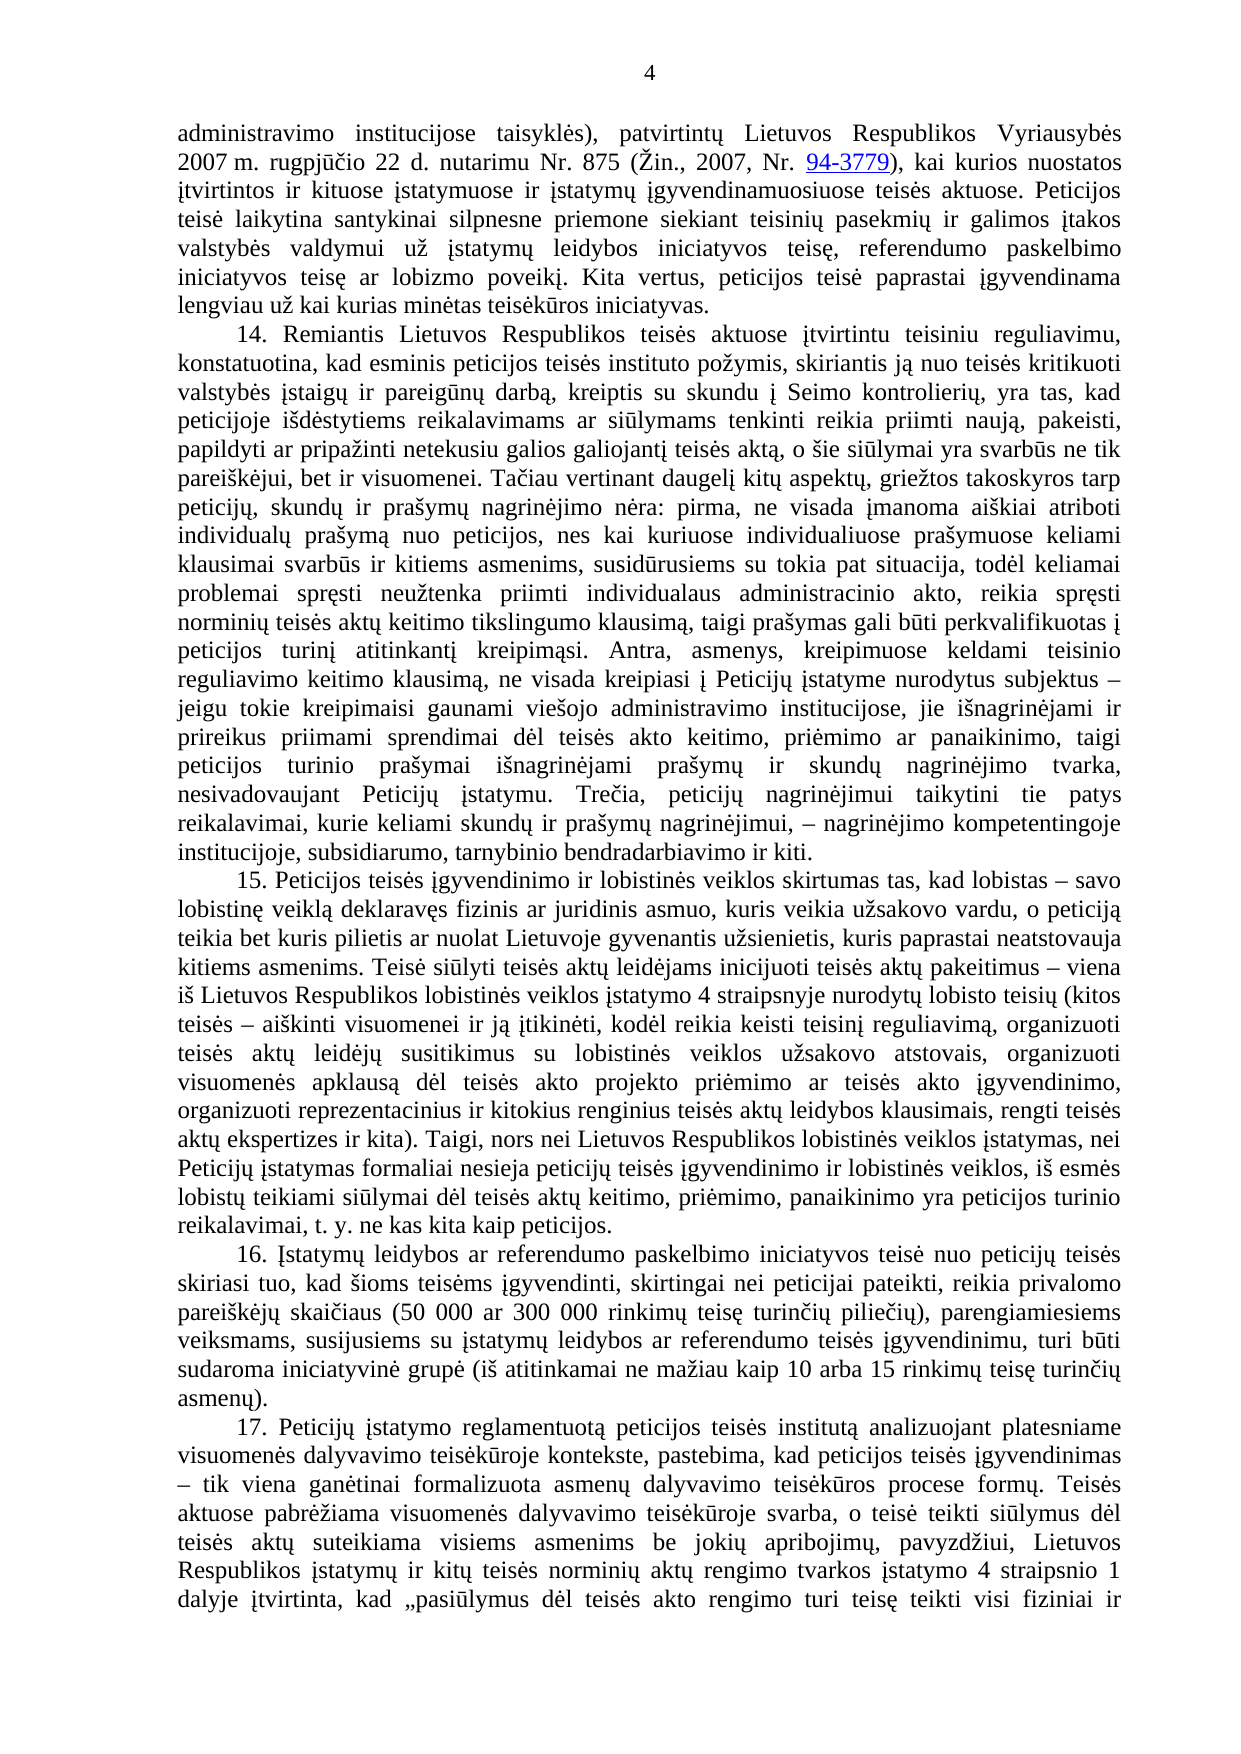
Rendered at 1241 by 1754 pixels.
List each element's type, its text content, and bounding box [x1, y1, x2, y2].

text 16. Įstatymų leidybos ar referendumo paskelbimo iniciatyvos teisė nuo peticijų teisės skiriasi tuo, kad šioms teisėms įgyvendinti, skirtingai nei peticijai pateikti, reikia privalomo pareiškėjų skaičiaus (50 000 ar 300 000 rinkimų teisę turinčių piliečių), parengiamiesiems veiksmams, susijusiems su įstatymų leidybos ar referendumo teisės įgyvendinimu, turi būti sudaroma iniciatyvinė grupė (iš atitinkamai ne mažiau kaip 10 arba 15 rinkimų teisę turinčių asmenų). [177, 1239, 1122, 1412]
text 17. Peticijų įstatymo reglamentuotą peticijos teisės institutą analizuojant platesniame visuomenės dalyvavimo teisėkūroje kontekste, pastebima, kad peticijos teisės įgyvendinimas – tik viena ganėtinai formalizuota asmenų dalyvavimo teisėkūros procese formų. Teisės aktuose pabrėžiama visuomenės dalyvavimo teisėkūroje svarba, o teisė teikti siūlymus dėl teisės aktų suteikiama visiems asmenims be jokių apribojimų, pavyzdžiui, Lietuvos Respublikos įstatymų ir kitų teisės norminių aktų rengimo tvarkos įstatymo 4 straipsnio 1 dalyje įtvirtinta, kad „pasiūlymus dėl teisės akto rengimo turi teisę teikti visi fiziniai ir [177, 1412, 1122, 1613]
text 15. Peticijos teisės įgyvendinimo ir lobistinės veiklos skirtumas tas, kad lobistas – savo lobistinę veiklą deklaravęs fizinis ar juridinis asmuo, kuris veikia užsakovo vardu, o peticiją teikia bet kuris pilietis ar nuolat Lietuvoje gyvenantis užsienietis, kuris paprastai neatstovauja kitiems asmenims. Teisė siūlyti teisės aktų leidėjams inicijuoti teisės aktų pakeitimus – viena iš Lietuvos Respublikos lobistinės veiklos įstatymo 4 straipsnyje nurodytų lobisto teisių (kitos teisės – aiškinti visuomenei ir ją įtikinėti, kodėl reikia keisti teisinį reguliavimą, organizuoti teisės aktų leidėjų susitikimus su lobistinės veiklos užsakovo atstovais, organizuoti visuomenės apklausą dėl teisės akto projekto priėmimo ar teisės akto įgyvendinimo, organizuoti reprezentacinius ir kitokius renginius teisės aktų leidybos klausimais, rengti teisės aktų ekspertizes ir kita). Taigi, nors nei Lietuvos Respublikos lobistinės veiklos įstatymas, nei Peticijų įstatymas formaliai nesieja peticijų teisės įgyvendinimo ir lobistinės veiklos, iš esmės lobistų teikiami siūlymai dėl teisės aktų keitimo, priėmimo, panaikinimo yra peticijos turinio reikalavimai, t. y. ne kas kita kaip peticijos. [177, 866, 1122, 1239]
text administravimo institucijose taisyklės), patvirtintų Lietuvos Respublikos Vyriausybės 2007 m. rugpjūčio 22 d. nutarimu Nr. 875 (Žin., 2007, Nr. 94-3779), kai kurios nuostatos įtvirtintos ir kituose įstatymuose ir įstatymų įgyvendinamuosiuose teisės aktuose. Peticijos teisė laikytina santykinai silpnesne priemone siekiant teisinių pasekmių ir galimos įtakos valstybės valdymui už įstatymų leidybos iniciatyvos teisę, referendumo paskelbimo iniciatyvos teisę ar lobizmo poveikį. Kita vertus, peticijos teisė paprastai įgyvendinama lengviau už kai kurias minėtas teisėkūros iniciatyvas. [177, 118, 1122, 319]
text 14. Remiantis Lietuvos Respublikos teisės aktuose įtvirtintu teisiniu reguliavimu, konstatuotina, kad esminis peticijos teisės instituto požymis, skiriantis ją nuo teisės kritikuoti valstybės įstaigų ir pareigūnų darbą, kreiptis su skundu į Seimo kontrolierių, yra tas, kad peticijoje išdėstytiems reikalavimams ar siūlymams tenkinti reikia priimti naują, pakeisti, papildyti ar pripažinti netekusiu galios galiojantį teisės aktą, o šie siūlymai yra svarbūs ne tik pareiškėjui, bet ir visuomenei. Tačiau vertinant daugelį kitų aspektų, griežtos takoskyros tarp peticijų, skundų ir prašymų nagrinėjimo nėra: pirma, ne visada įmanoma aiškiai atriboti individualų prašymą nuo peticijos, nes kai kuriuose individualiuose prašymuose keliami klausimai svarbūs ir kitiems asmenims, susidūrusiems su tokia pat situacija, todėl keliamai problemai spręsti neužtenka priimti individualaus administracinio akto, reikia spręsti norminių teisės aktų keitimo tikslingumo klausimą, taigi prašymas gali būti perkvalifikuotas į peticijos turinį atitinkantį kreipimąsi. Antra, asmenys, kreipimuose keldami teisinio reguliavimo keitimo klausimą, ne visada kreipiasi į Peticijų įstatyme nurodytus subjektus – jeigu tokie kreipimaisi gaunami viešojo administravimo institucijose, jie išnagrinėjami ir prireikus priimami sprendimai dėl teisės akto keitimo, priėmimo ar panaikinimo, taigi peticijos turinio prašymai išnagrinėjami prašymų ir skundų nagrinėjimo tvarka, nesivadovaujant Peticijų įstatymu. Trečia, peticijų nagrinėjimui taikytini tie patys reikalavimai, kurie keliami skundų ir prašymų nagrinėjimui, – nagrinėjimo kompetentingoje institucijoje, subsidiarumo, tarnybinio bendradarbiavimo ir kiti. [177, 319, 1122, 866]
